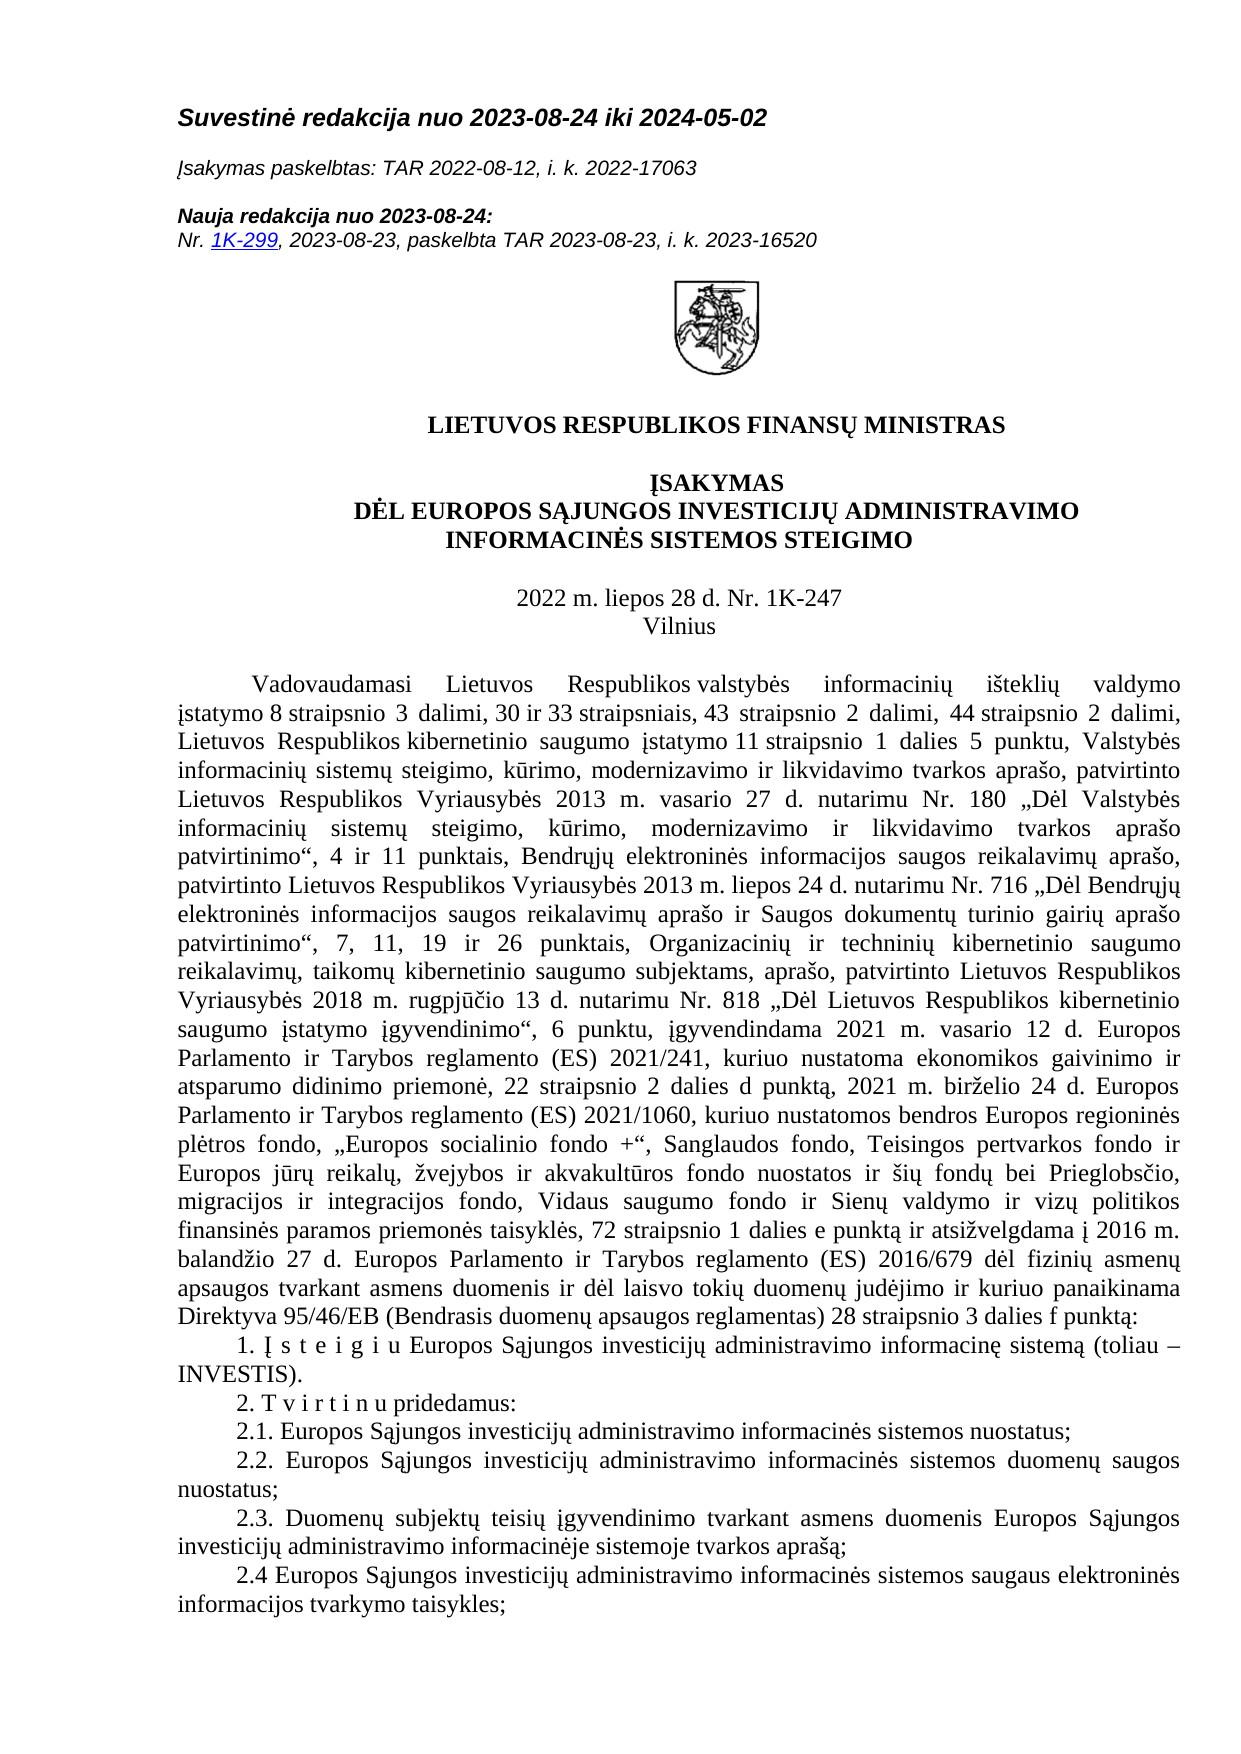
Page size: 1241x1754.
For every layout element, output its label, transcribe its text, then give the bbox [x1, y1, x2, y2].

text DĖL EUROPOS SĄJUNGOS INVESTICIJŲ ADMINISTRAVIMO INFORMACINĖS SISTEMOS STEIGIMO [177, 496, 1181, 554]
text 2.3. Duomenų subjektų teisių įgyvendinimo tvarkant asmens duomenis Europos Sąjungos investicijų administravimo informacinėje sistemoje tvarkos aprašą; [177, 1503, 1181, 1560]
text 2. T v i r t i n u pridedamus: [177, 1388, 1181, 1416]
text 2.2. Europos Sąjungos investicijų administravimo informacinės sistemos duomenų saugos nuostatus; [177, 1445, 1181, 1503]
text Vadovaudamasi Lietuvos Respublikos valstybės informacinių išteklių valdymo įstatymo 8 straipsnio 3 dalimi, 30 ir 33 straipsniais, 43 straipsnio 2 dalimi, 44 straipsnio 2 dalimi, Lietuvos Respublikos kibernetinio saugumo įstatymo 11 straipsnio 1 dalies 5 punktu, Valstybės informacinių sistemų steigimo, kūrimo, modernizavimo ir likvidavimo tvarkos aprašo, patvirtinto Lietuvos Respublikos Vyriausybės 2013 m. vasario 27 d. nutarimu Nr. 180 „Dėl Valstybės informacinių sistemų steigimo, kūrimo, modernizavimo ir likvidavimo tvarkos aprašo patvirtinimo“, 4 ir 11 punktais, Bendrųjų elektroninės informacijos saugos reikalavimų aprašo, patvirtinto Lietuvos Respublikos Vyriausybės 2013 m. liepos 24 d. nutarimu Nr. 716 „Dėl Bendrųjų elektroninės informacijos saugos reikalavimų aprašo ir Saugos dokumentų turinio gairių aprašo patvirtinimo“, 7, 11, 19 ir 26 punktais, Organizacinių ir techninių kibernetinio saugumo reikalavimų, taikomų kibernetinio saugumo subjektams, aprašo, patvirtinto Lietuvos Respublikos Vyriausybės 2018 m. rugpjūčio 13 d. nutarimu Nr. 818 „Dėl Lietuvos Respublikos kibernetinio saugumo įstatymo įgyvendinimo“, 6 punktu, įgyvendindama 2021 m. vasario 12 d. Europos Parlamento ir Tarybos reglamento (ES) 2021/241, kuriuo nustatoma ekonomikos gaivinimo ir atsparumo didinimo priemonė, 22 straipsnio 2 dalies d punktą, 2021 m. birželio 24 d. Europos Parlamento ir Tarybos reglamento (ES) 2021/1060, kuriuo nustatomos bendros Europos regioninės plėtros fondo, „Europos socialinio fondo +“, Sanglaudos fondo, Teisingos pertvarkos fondo ir Europos jūrų reikalų, žvejybos ir akvakultūros fondo nuostatos ir šių fondų bei Prieglobsčio, migracijos ir integracijos fondo, Vidaus saugumo fondo ir Sienų valdymo ir vizų politikos finansinės paramos priemonės taisyklės, 72 straipsnio 1 dalies e punktą ir atsižvelgdama į 2016 m. balandžio 27 d. Europos Parlamento ir Tarybos reglamento (ES) 2016/679 dėl fizinių asmenų apsaugos tvarkant asmens duomenis ir dėl laisvo tokių duomenų judėjimo ir kuriuo panaikinama Direktyva 95/46/EB (Bendrasis duomenų apsaugos reglamentas) 28 straipsnio 3 dalies f punktą: [177, 669, 1181, 1330]
text Suvestinė redakcija nuo 2023-08-24 iki 2024-05-02 [177, 103, 1181, 132]
text Nr. 1K-299, 2023-08-23, paskelbta TAR 2023-08-23, i. k. 2023-16520 [177, 228, 1181, 252]
text ĮSAKYMAS [177, 468, 1181, 496]
text 2022 m. liepos 28 d. Nr. 1K-247 [177, 583, 1181, 611]
text 1. Į s t e i g i u Europos Sąjungos investicijų administravimo informacinę sistemą (toliau – INVESTIS). [177, 1330, 1181, 1388]
text LIETUVOS RESPUBLIKOS FINANSŲ MINISTRAS [177, 410, 1181, 439]
text Įsakymas paskelbtas: TAR 2022-08-12, i. k. 2022-17063 [177, 156, 1181, 180]
text 2.4 Europos Sąjungos investicijų administravimo informacinės sistemos saugaus elektroninės informacijos tvarkymo taisykles; [177, 1560, 1181, 1618]
text Nauja redakcija nuo 2023-08-24: [177, 204, 1181, 228]
text Vilnius [177, 611, 1181, 640]
text 2.1. Europos Sąjungos investicijų administravimo informacinės sistemos nuostatus; [177, 1416, 1181, 1445]
